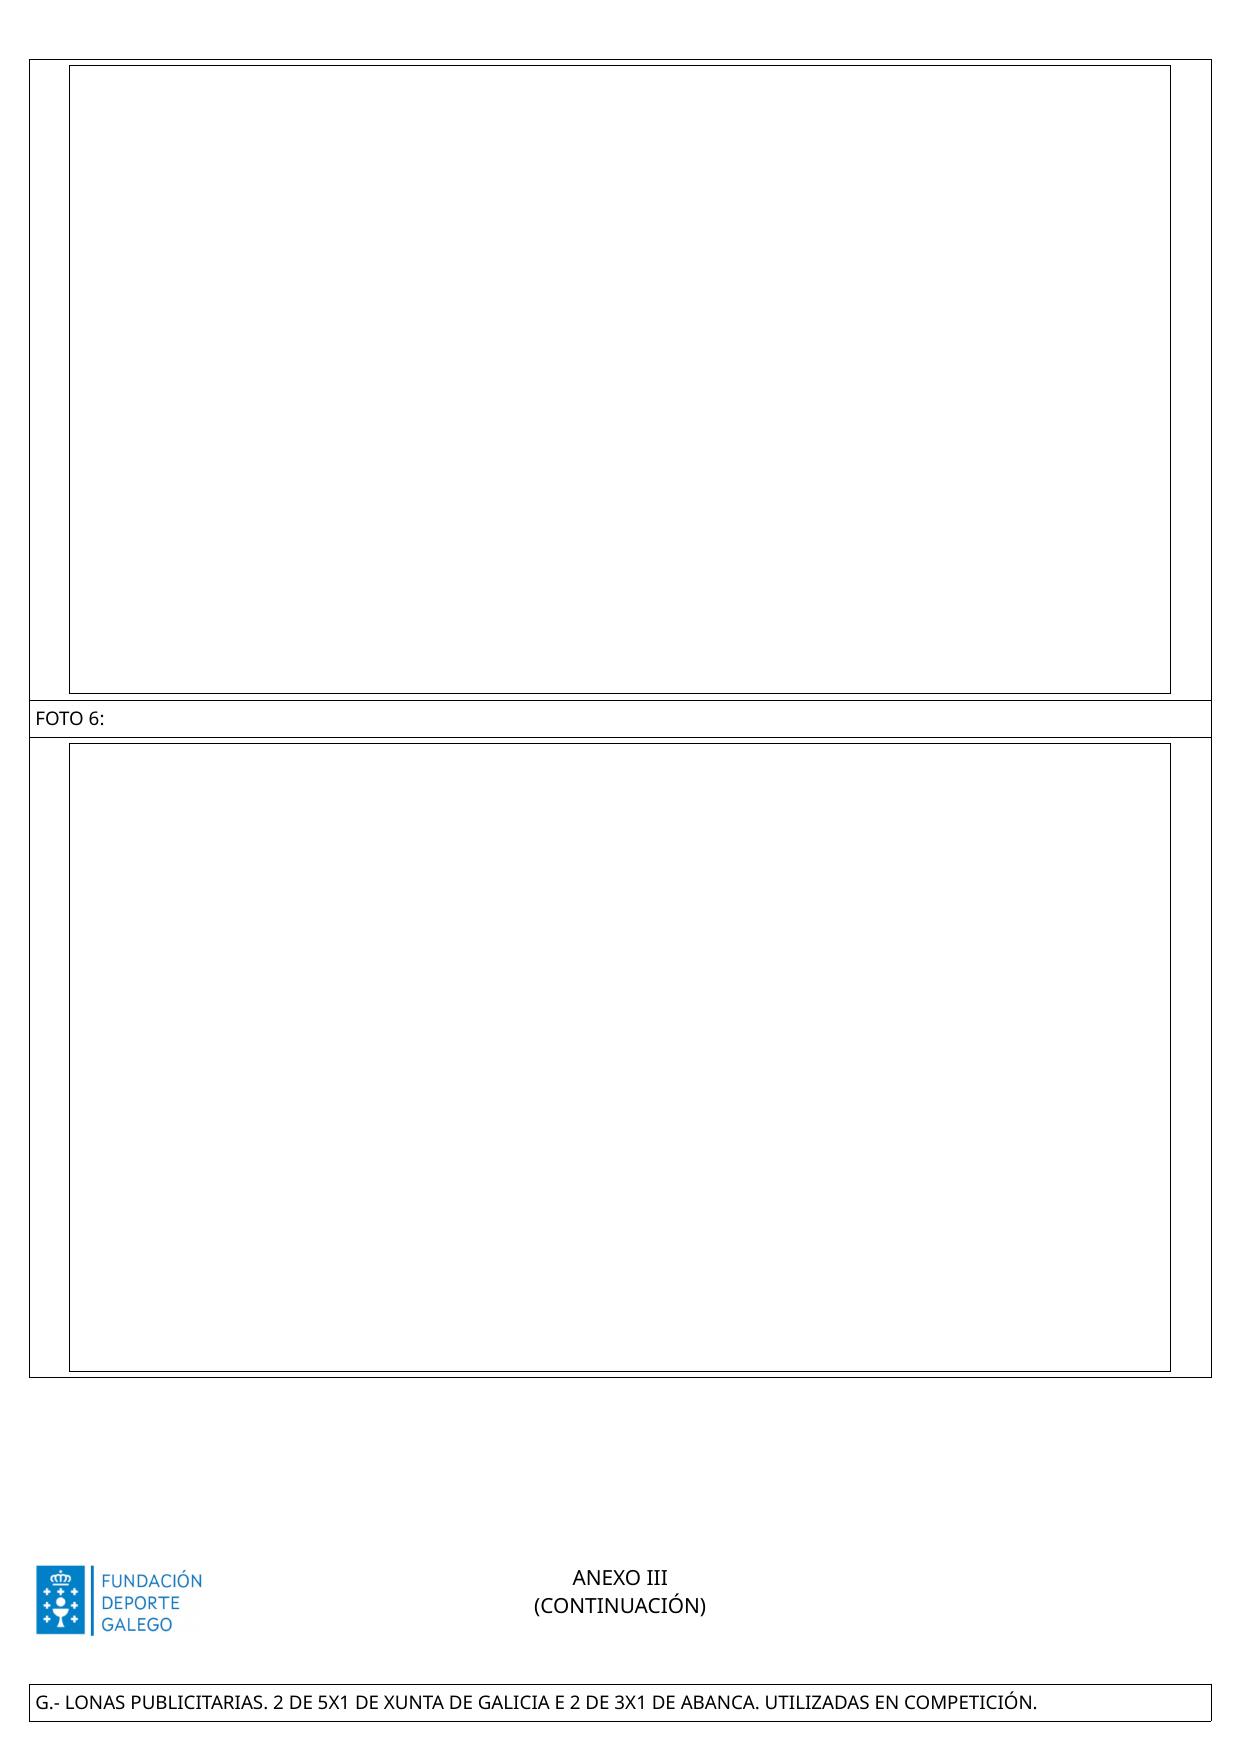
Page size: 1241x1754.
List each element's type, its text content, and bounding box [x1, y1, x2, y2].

table_cell [30, 60, 1211, 699]
table_header G.- LONAS PUBLICITARIAS. 2 DE 5X1 DE XUNTA DE GALICIA E 2 DE 3X1 DE ABANCA. UTILIZADAS EN COMPETICIÓN. [30, 1685, 1211, 1721]
table_cell [30, 738, 1211, 1377]
picture [35, 1564, 204, 1637]
table_cell FOTO 6: [30, 701, 1211, 737]
